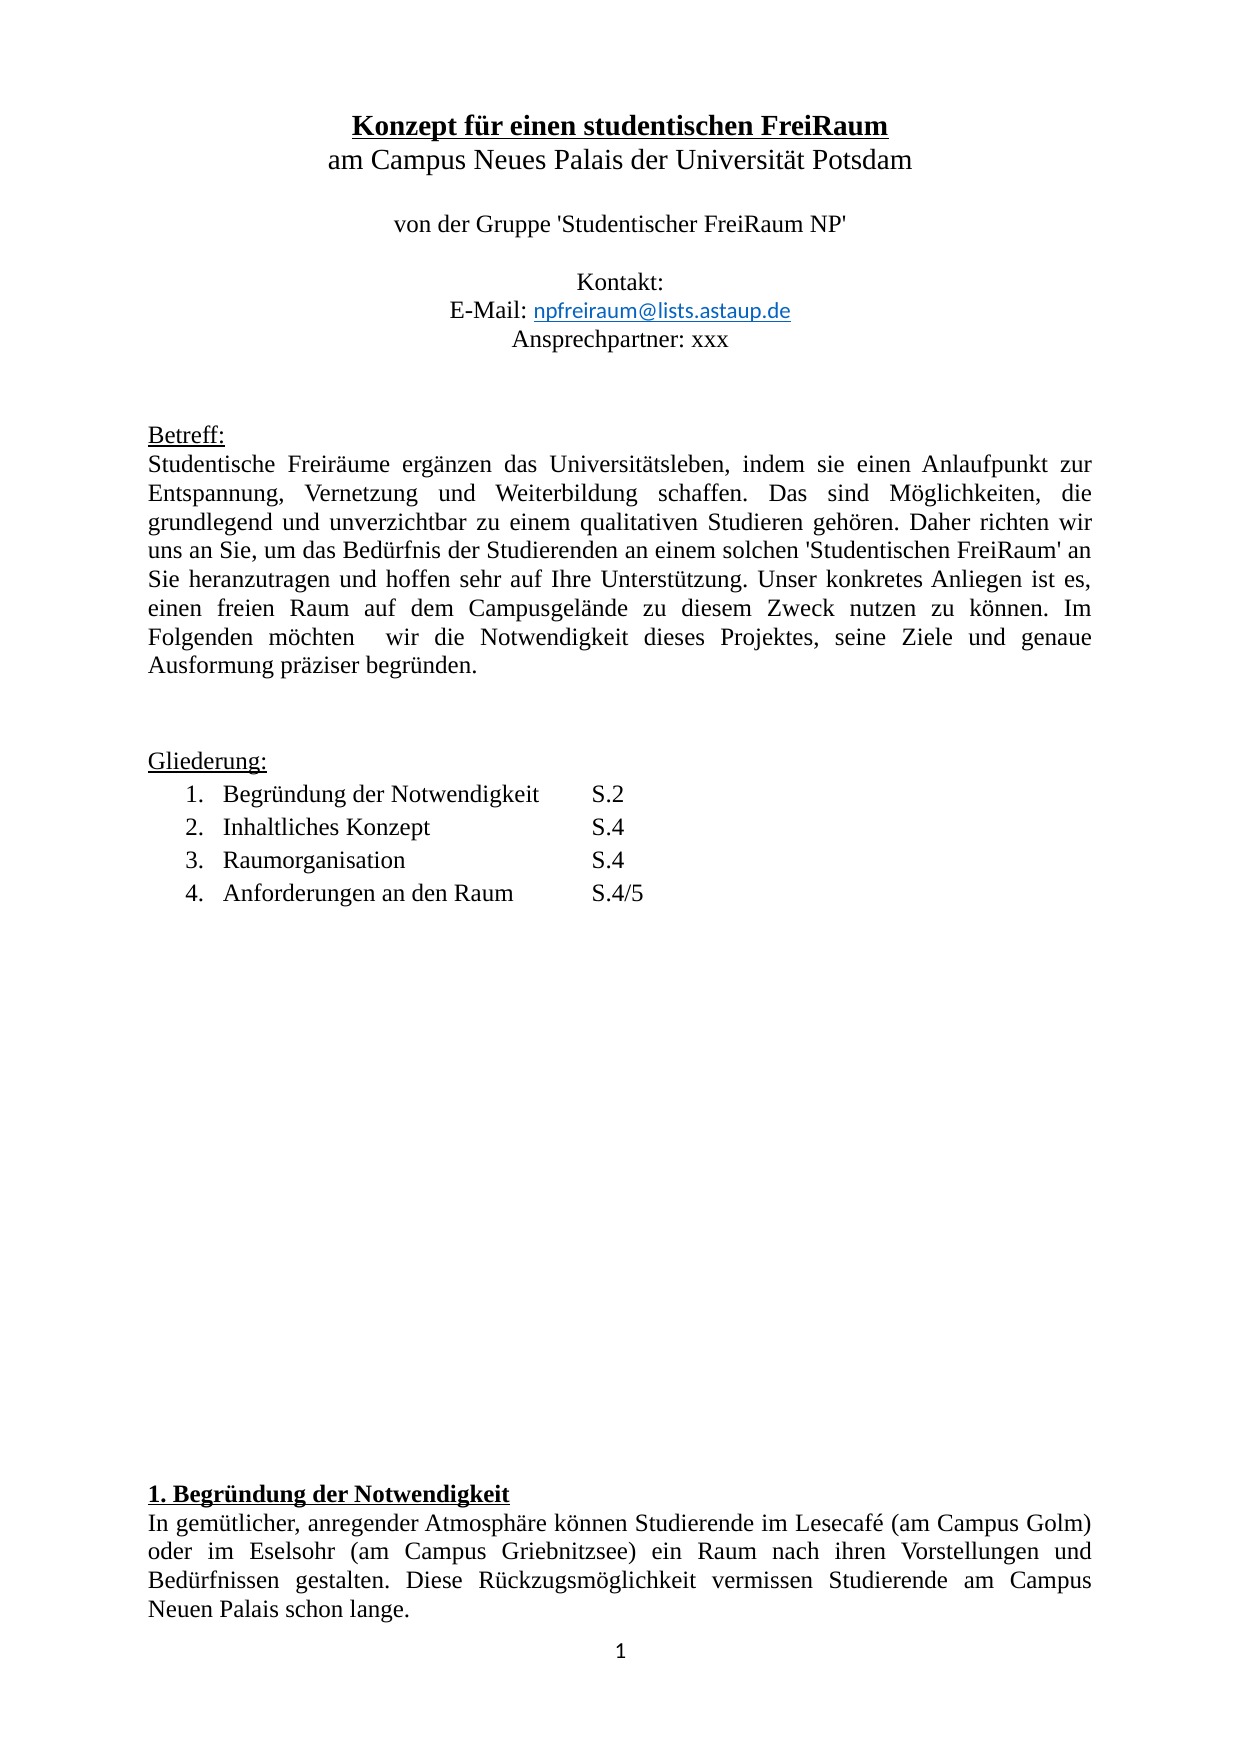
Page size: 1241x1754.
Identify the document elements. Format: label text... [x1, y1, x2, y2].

list Anforderungen an den Raum S.4/5 [185, 878, 1093, 907]
list Raumorganisation S.4 [185, 845, 1093, 874]
text am Campus Neues Palais der Universität Potsdam [148, 142, 1093, 176]
text Betreff: [148, 420, 1093, 449]
list Begründung der Notwendigkeit S.2 [185, 779, 1093, 808]
list Inhaltliches Konzept S.4 [185, 812, 1093, 841]
text In gemütlicher, anregender Atmosphäre können Studierende im Lesecafé (am Campus Golm) oder im Eselsohr (am Campus Griebnitzsee) ein Raum nach ihren Vorstellungen und Bedürfnissen gestalten. Diese Rückzugsmöglichkeit vermissen Studierende am Campus Neuen Palais schon lange. [148, 1508, 1093, 1623]
text Gliederung: [148, 746, 1093, 775]
text Kontakt: [148, 267, 1093, 295]
text 1. Begründung der Notwendigkeit [148, 1479, 1093, 1508]
text Konzept für einen studentischen FreiRaum [148, 108, 1093, 142]
text E-Mail: npfreiraum@lists.astaup.de [148, 295, 1093, 324]
text Studentische Freiräume ergänzen das Universitätsleben, indem sie einen Anlaufpunkt zur Entspannung, Vernetzung und Weiterbildung schaffen. Das sind Möglichkeiten, die grundlegend und unverzichtbar zu einem qualitativen Studieren gehören. Daher richten wir uns an Sie, um das Bedürfnis der Studierenden an einem solchen 'Studentischen FreiRaum' an Sie heranzutragen und hoffen sehr auf Ihre Unterstützung. Unser konkretes Anliegen ist es, einen freien Raum auf dem Campusgelände zu diesem Zweck nutzen zu können. Im Folgenden möchten wir die Notwendigkeit dieses Projektes, seine Ziele und genaue Ausformung präziser begründen. [148, 449, 1093, 679]
text von der Gruppe 'Studentischer FreiRaum NP' [148, 209, 1093, 238]
text Ansprechpartner: xxx [148, 324, 1093, 353]
